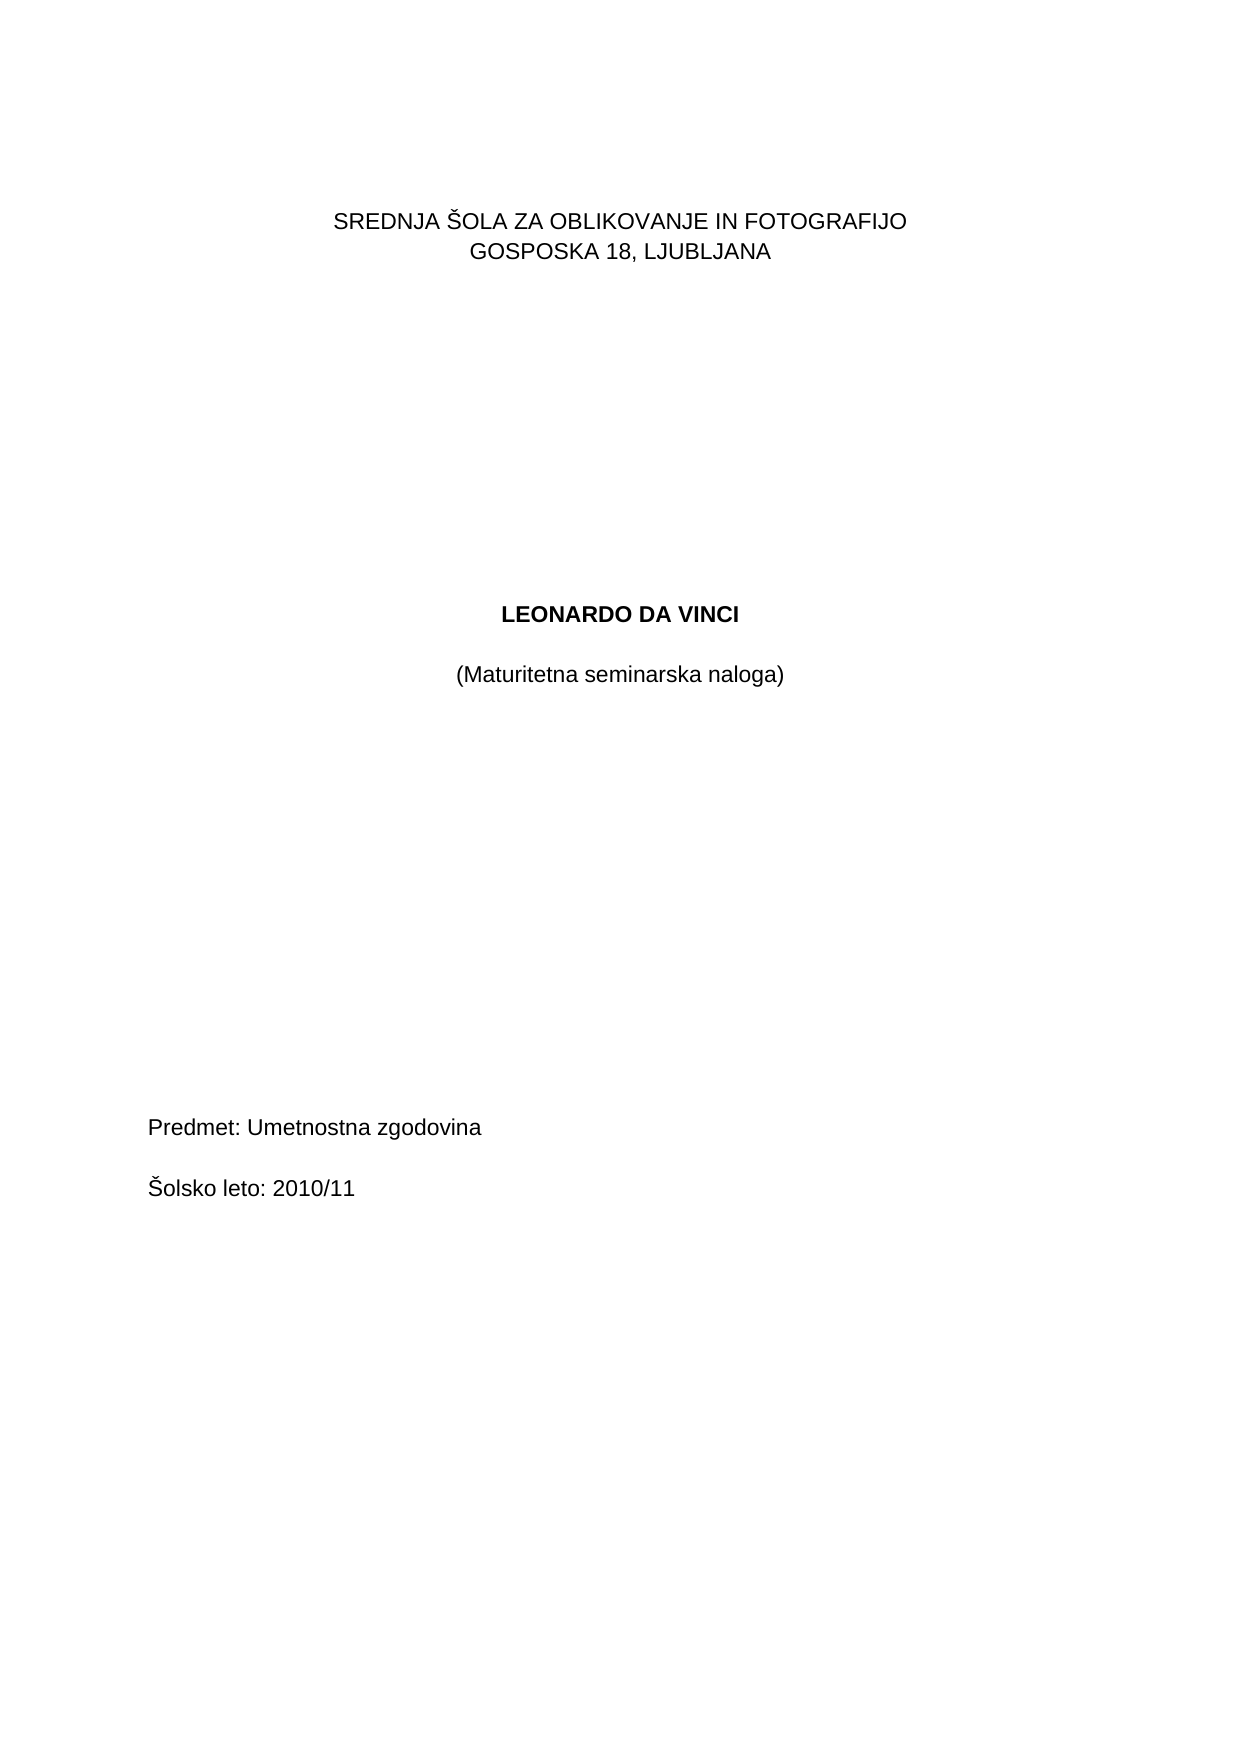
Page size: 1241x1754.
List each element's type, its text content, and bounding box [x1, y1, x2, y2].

text Predmet: Umetnostna zgodovina [148, 1114, 1093, 1141]
text GOSPOSKA 18, LJUBLJANA [148, 238, 1093, 264]
text LEONARDO DA VINCI [148, 601, 1093, 627]
text Šolsko leto: 2010/11 [148, 1175, 1093, 1201]
text (Maturitetna seminarska naloga) [148, 661, 1093, 687]
text SREDNJA ŠOLA ZA OBLIKOVANJE IN FOTOGRAFIJO [148, 208, 1093, 234]
